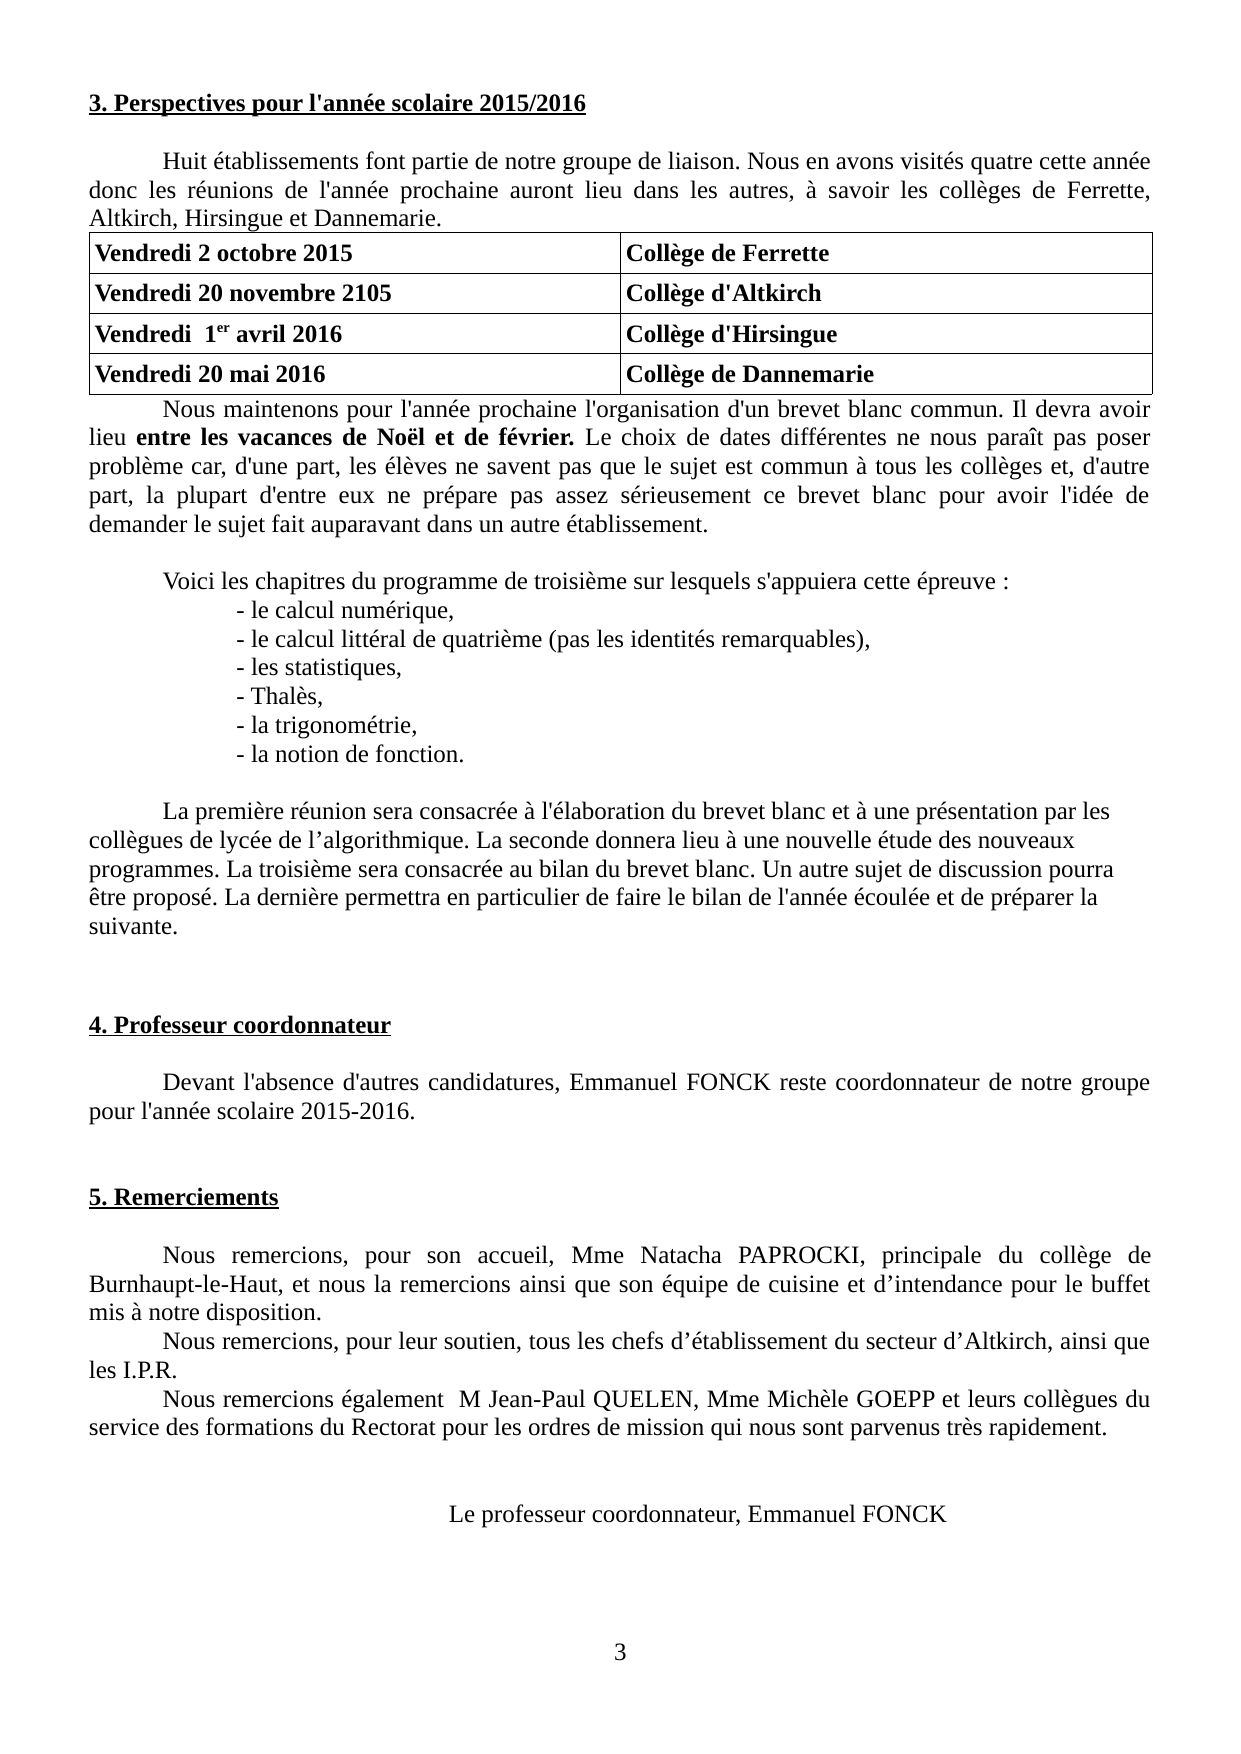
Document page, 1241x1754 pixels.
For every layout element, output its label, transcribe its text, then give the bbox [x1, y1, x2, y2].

table_cell Collège de Dannemarie [621, 354, 1152, 393]
text - le calcul littéral de quatrième (pas les identités remarquables), [89, 624, 1152, 652]
text Voici les chapitres du programme de troisième sur lesquels s'appuiera cette épreuve : [89, 566, 1152, 595]
text - les statistiques, [89, 652, 1152, 681]
table_header Collège de Ferrette [621, 233, 1152, 273]
text - Thalès, [89, 681, 1152, 710]
text Nous remercions, pour son accueil, Mme Natacha PAPROCKI, principale du collège de Burnhaupt-le-Haut, et nous la remercions ainsi que son équipe de cuisine et d’intendance pour le buffet mis à notre disposition. [89, 1240, 1152, 1326]
text Nous remercions, pour leur soutien, tous les chefs d’établissement du secteur d’Altkirch, ainsi que les I.P.R. [89, 1326, 1152, 1384]
text 3. Perspectives pour l'année scolaire 2015/2016 [89, 88, 1152, 117]
text Nous remercions également M Jean-Paul QUELEN, Mme Michèle GOEPP et leurs collègues du service des formations du Rectorat pour les ordres de mission qui nous sont parvenus très rapidement. [89, 1384, 1152, 1441]
table_cell Vendredi 1er avril 2016 [90, 314, 620, 353]
text - le calcul numérique, [89, 595, 1152, 624]
text 5. Remerciements [89, 1182, 1152, 1211]
table_cell Collège d'Hirsingue [621, 314, 1152, 353]
table_header Vendredi 2 octobre 2015 [90, 233, 620, 273]
text 4. Professeur coordonnateur [89, 1010, 1152, 1039]
table_cell Collège d'Altkirch [621, 274, 1152, 313]
text - la trigonométrie, [89, 710, 1152, 739]
text Huit établissements font partie de notre groupe de liaison. Nous en avons visités quatre cette année donc les réunions de l'année prochaine auront lieu dans les autres, à savoir les collèges de Ferrette, Altkirch, Hirsingue et Dannemarie. [89, 146, 1152, 232]
text Devant l'absence d'autres candidatures, Emmanuel FONCK reste coordonnateur de notre groupe pour l'année scolaire 2015-2016. [89, 1067, 1152, 1125]
text Le professeur coordonnateur, Emmanuel FONCK [162, 1499, 1152, 1527]
text La première réunion sera consacrée à l'élaboration du brevet blanc et à une présentation par les collègues de lycée de l’algorithmique. La seconde donnera lieu à une nouvelle étude des nouveaux programmes. La troisième sera consacrée au bilan du brevet blanc. Un autre sujet de discussion pourra être proposé. La dernière permettra en particulier de faire le bilan de l'année écoulée et de préparer la suivante. [89, 796, 1152, 940]
table_cell Vendredi 20 mai 2016 [90, 354, 620, 393]
text - la notion de fonction. [89, 739, 1152, 767]
table_cell Vendredi 20 novembre 2105 [90, 274, 620, 313]
text Nous maintenons pour l'année prochaine l'organisation d'un brevet blanc commun. Il devra avoir lieu entre les vacances de Noël et de février. Le choix de dates différentes ne nous paraît pas poser problème car, d'une part, les élèves ne savent pas que le sujet est commun à tous les collèges et, d'autre part, la plupart d'entre eux ne prépare pas assez sérieusement ce brevet blanc pour avoir l'idée de demander le sujet fait auparavant dans un autre établissement. [89, 395, 1152, 537]
